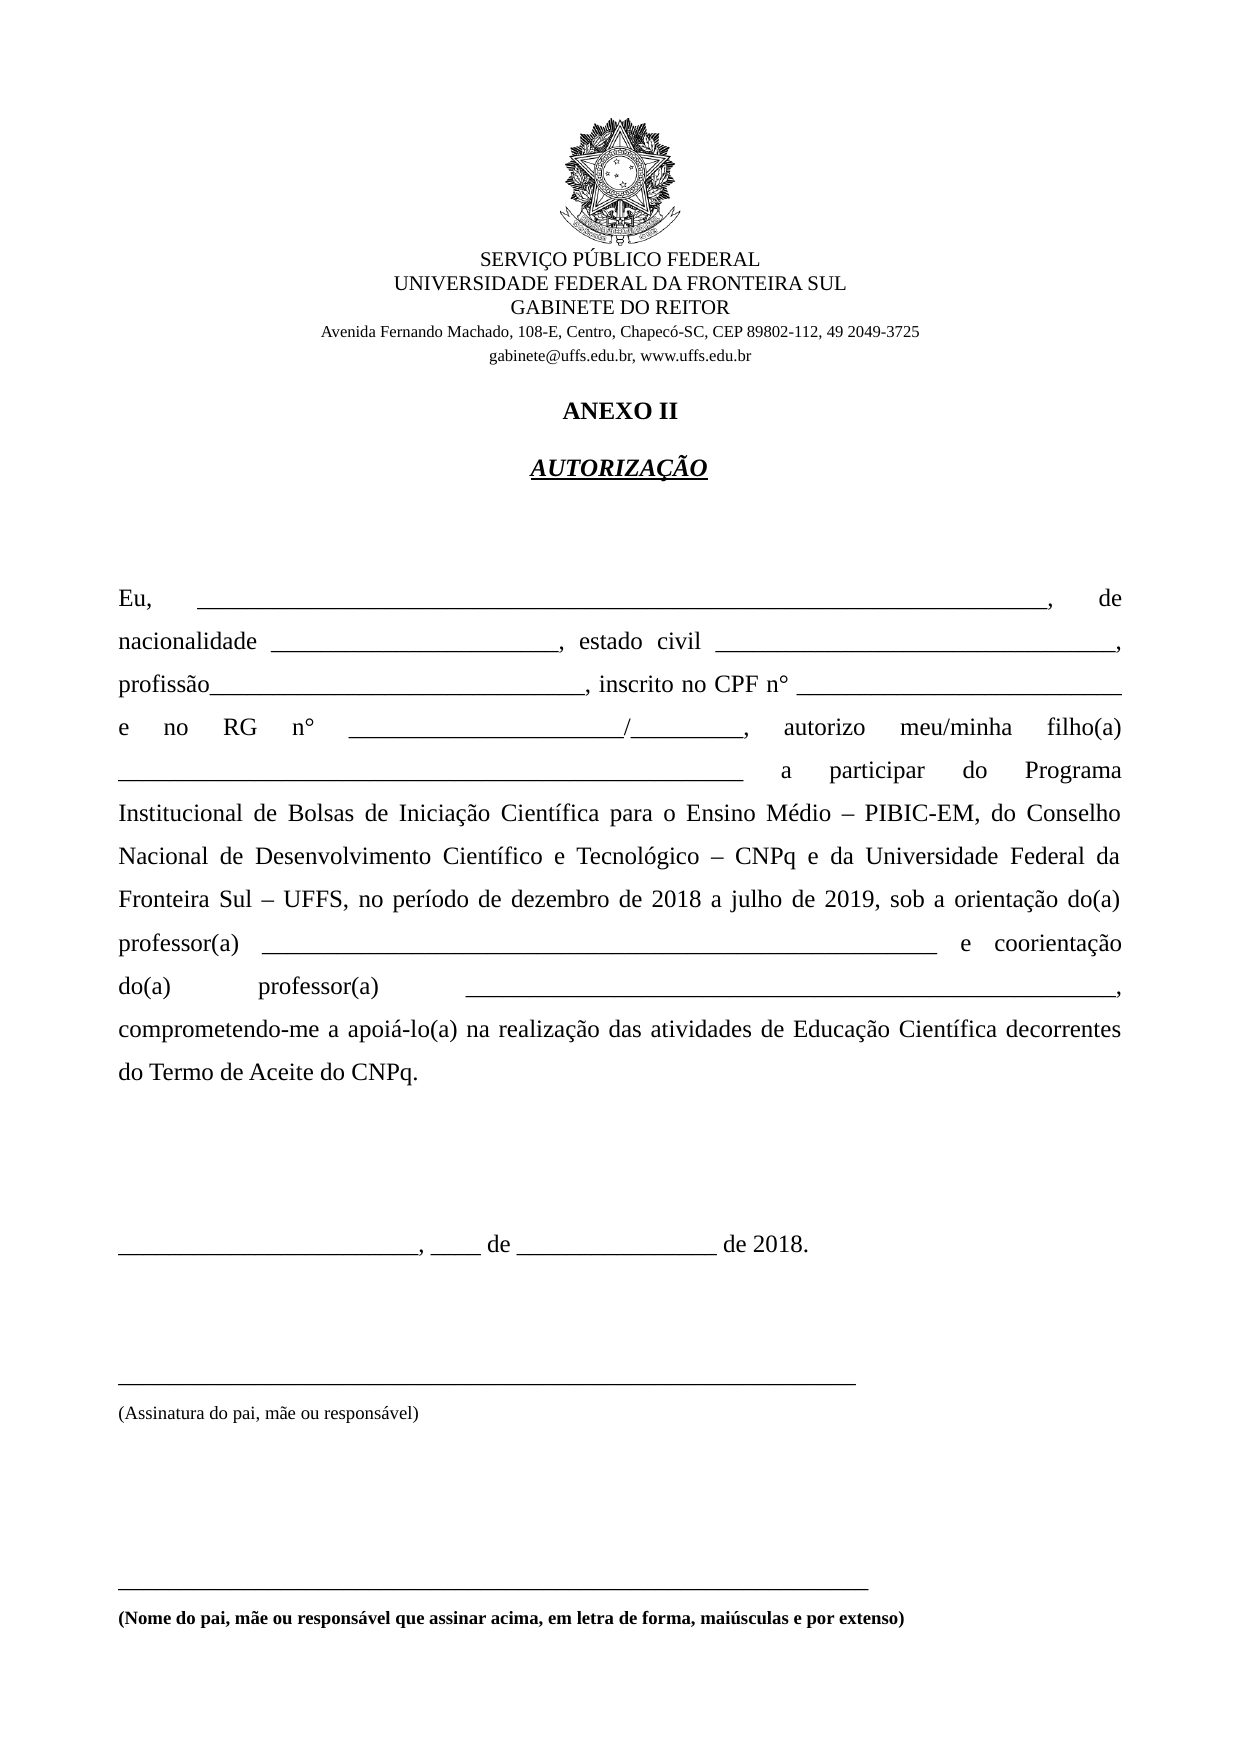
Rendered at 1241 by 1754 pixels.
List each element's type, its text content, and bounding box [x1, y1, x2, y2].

text AUTORIZAÇÃO [118, 453, 1122, 482]
text (Assinatura do pai, mãe ou responsável) [118, 1402, 1122, 1423]
text Eu, ____________________________________________________________________, de nacionalidade _______________________, estado civil ________________________________, profissão______________________________, inscrito no CPF n° __________________________ e no RG n° ______________________/_________, autorizo meu/minha filho(a) __________________________________________________ a participar do Programa Institucional de Bolsas de Iniciação Científica para o Ensino Médio – PIBIC-EM, do Conselho Nacional de Desenvolvimento Científico e Tecnológico – CNPq e da Universidade Federal da Fronteira Sul – UFFS, no período de dezembro de 2018 a julho de 2019, sob a orientação do(a) professor(a) ______________________________________________________ e coorientação do(a) professor(a) ____________________________________________________, comprometendo-me a apoiá-lo(a) na realização das atividades de Educação Científica decorrentes do Termo de Aceite do CNPq. [118, 583, 1122, 1086]
text ____________________________________________________________ [118, 1564, 1122, 1592]
text (Nome do pai, mãe ou responsável que assinar acima, em letra de forma, maiúsculas e por extenso) [118, 1607, 1122, 1628]
text ___________________________________________________________ [118, 1359, 1122, 1388]
text ________________________, ____ de ________________ de 2018. [118, 1229, 1122, 1258]
text ANEXO II [118, 396, 1122, 424]
